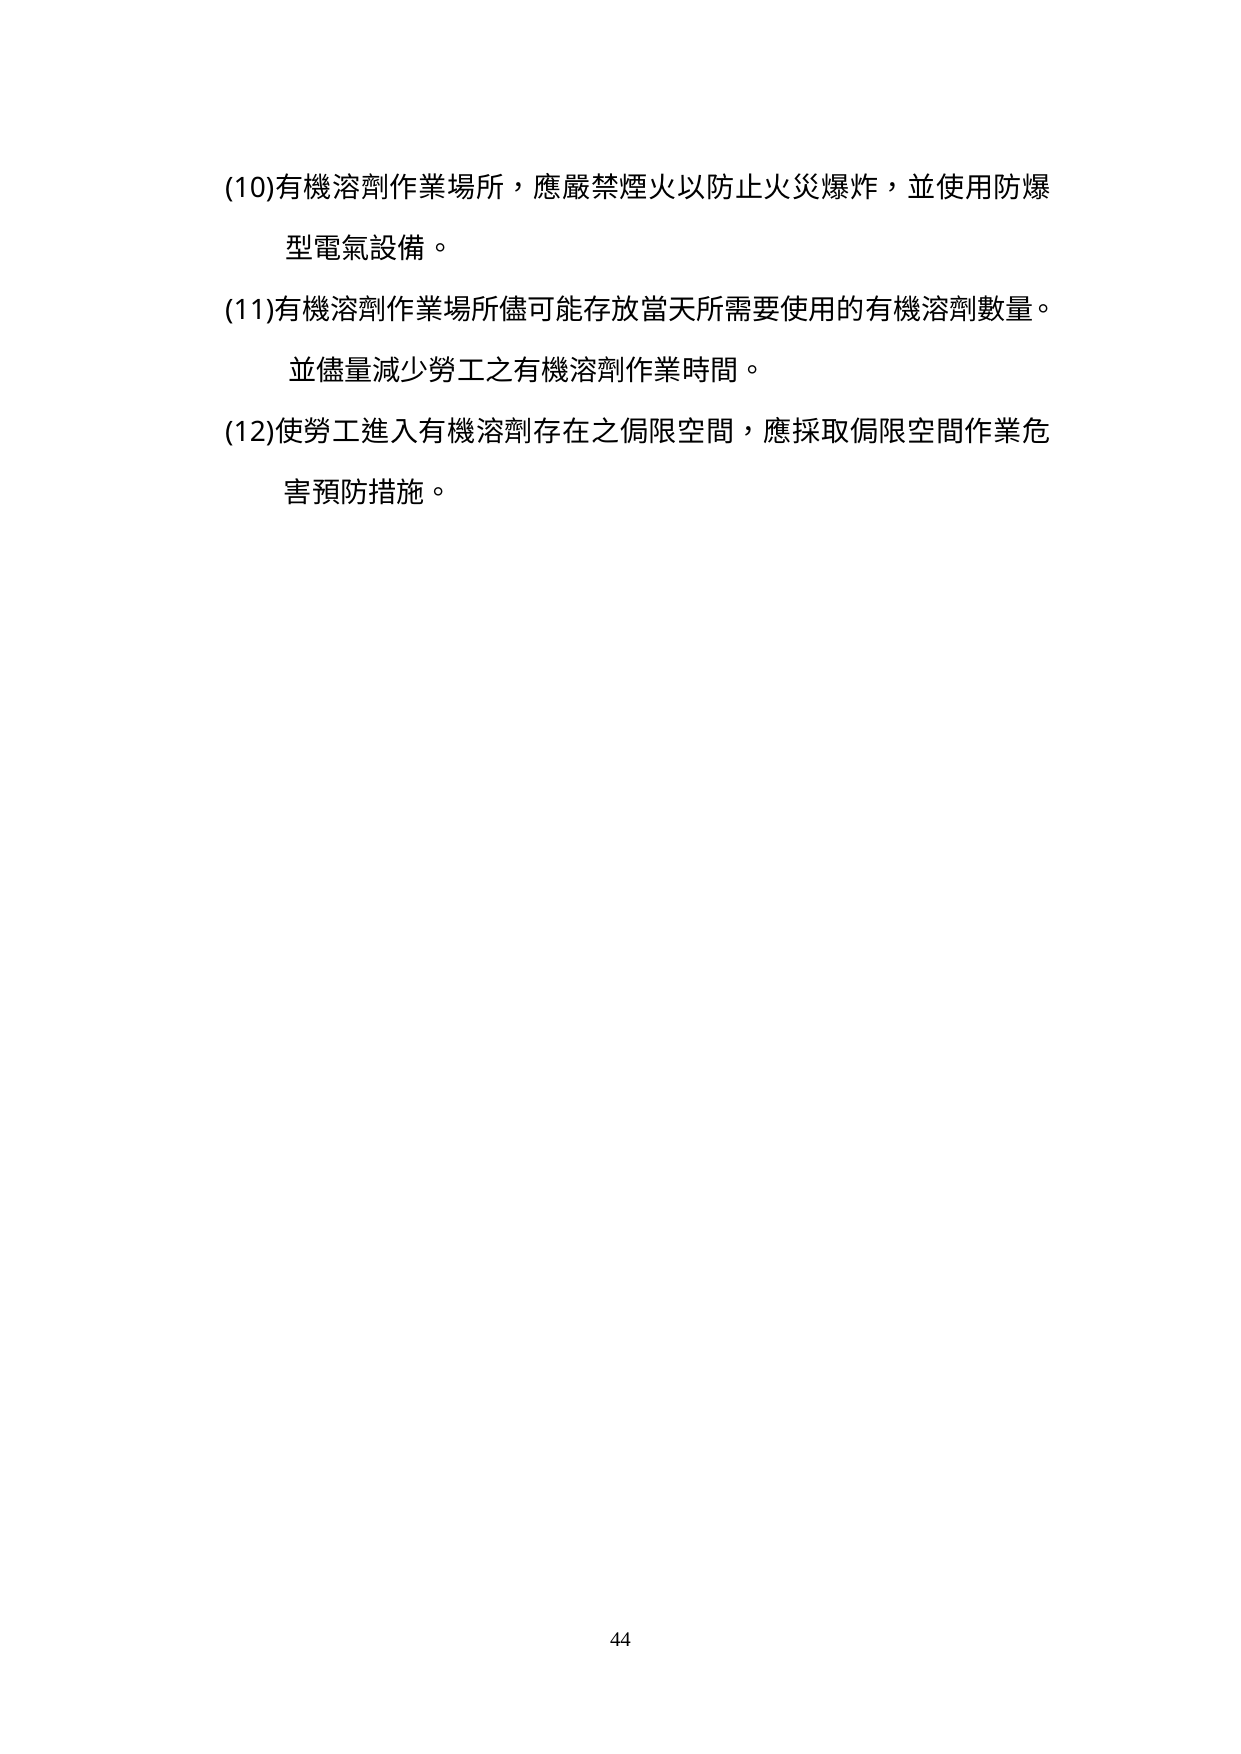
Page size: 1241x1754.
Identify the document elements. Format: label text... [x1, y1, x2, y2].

text (11)有機溶劑作業場所儘可能存放當天所需要使用的有機溶劑數量。並儘量減少勞工之有機溶劑作業時間。 [225, 287, 1053, 388]
text (12)使勞工進入有機溶劑存在之侷限空間，應採取侷限空間作業危害預防措施。 [225, 409, 1053, 511]
text (10)有機溶劑作業場所，應嚴禁煙火以防止火災爆炸，並使用防爆型電氣設備。 [225, 164, 1053, 266]
